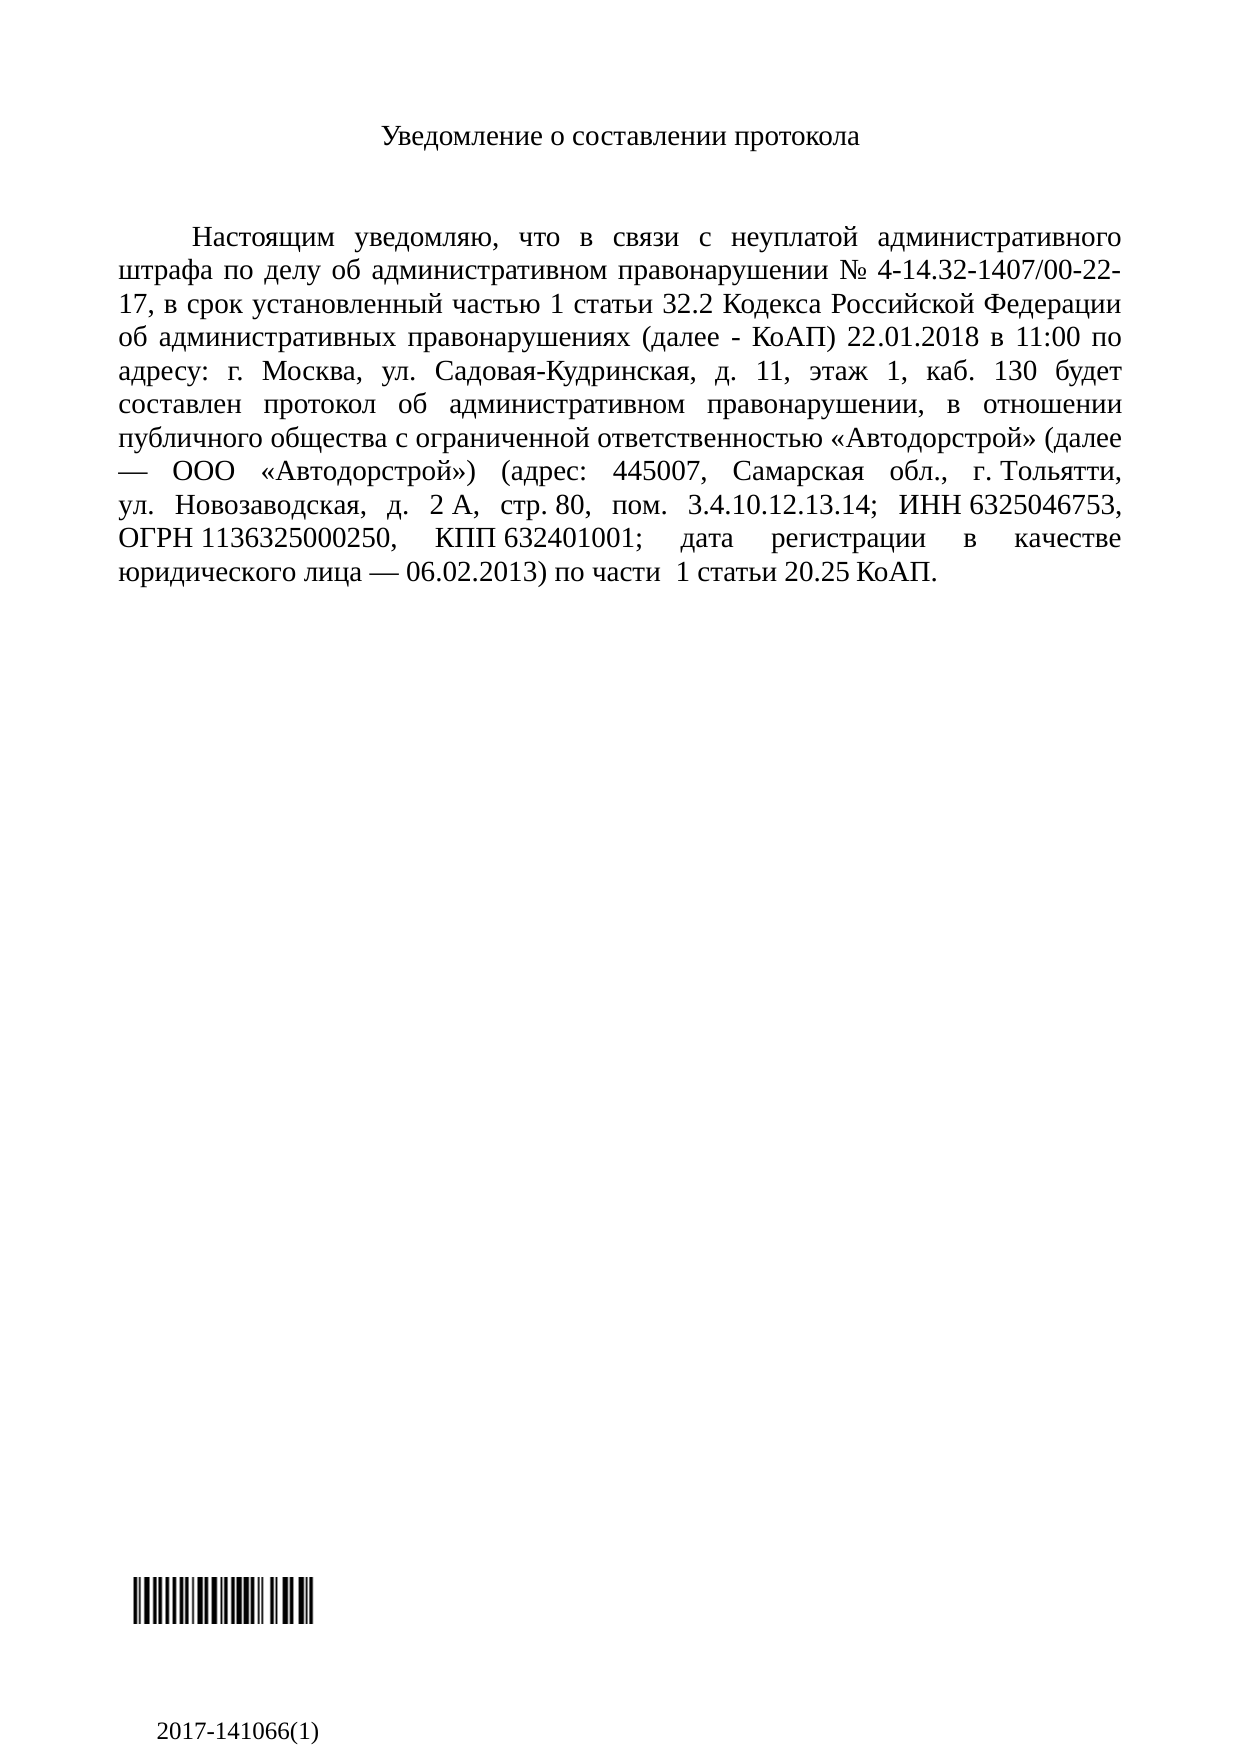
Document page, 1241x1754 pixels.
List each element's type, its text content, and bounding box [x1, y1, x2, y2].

picture [118, 1577, 331, 1624]
text Настоящим уведомляю, что в связи с неуплатой административного штрафа по делу об административном правонарушении № 4-14.32-1407/00-22-17, в срок установленный частью 1 статьи 32.2 Кодекса Российской Федерации об административных правонарушениях (далее - КоАП) 22.01.2018 в 11:00 по адресу: г. Москва, ул. Садовая-Кудринская, д. 11, этаж 1, каб. 130 будет составлен протокол об административном правонарушении, в отношении публичного общества с ограниченной ответственностью «Автодорстрой» (далее — ООО «Автодорстрой») (адрес: 445007, Самарская обл., г. Тольятти, ул. Новозаводская, д. 2 А, стр. 80, пом. 3.4.10.12.13.14; ИНН 6325046753, ОГРН 1136325000250, КПП 632401001; дата регистрации в качестве юридического лица — 06.02.2013) по части 1 статьи 20.25 КоАП. [118, 219, 1122, 588]
text Уведомление о составлении протокола [118, 118, 1122, 152]
